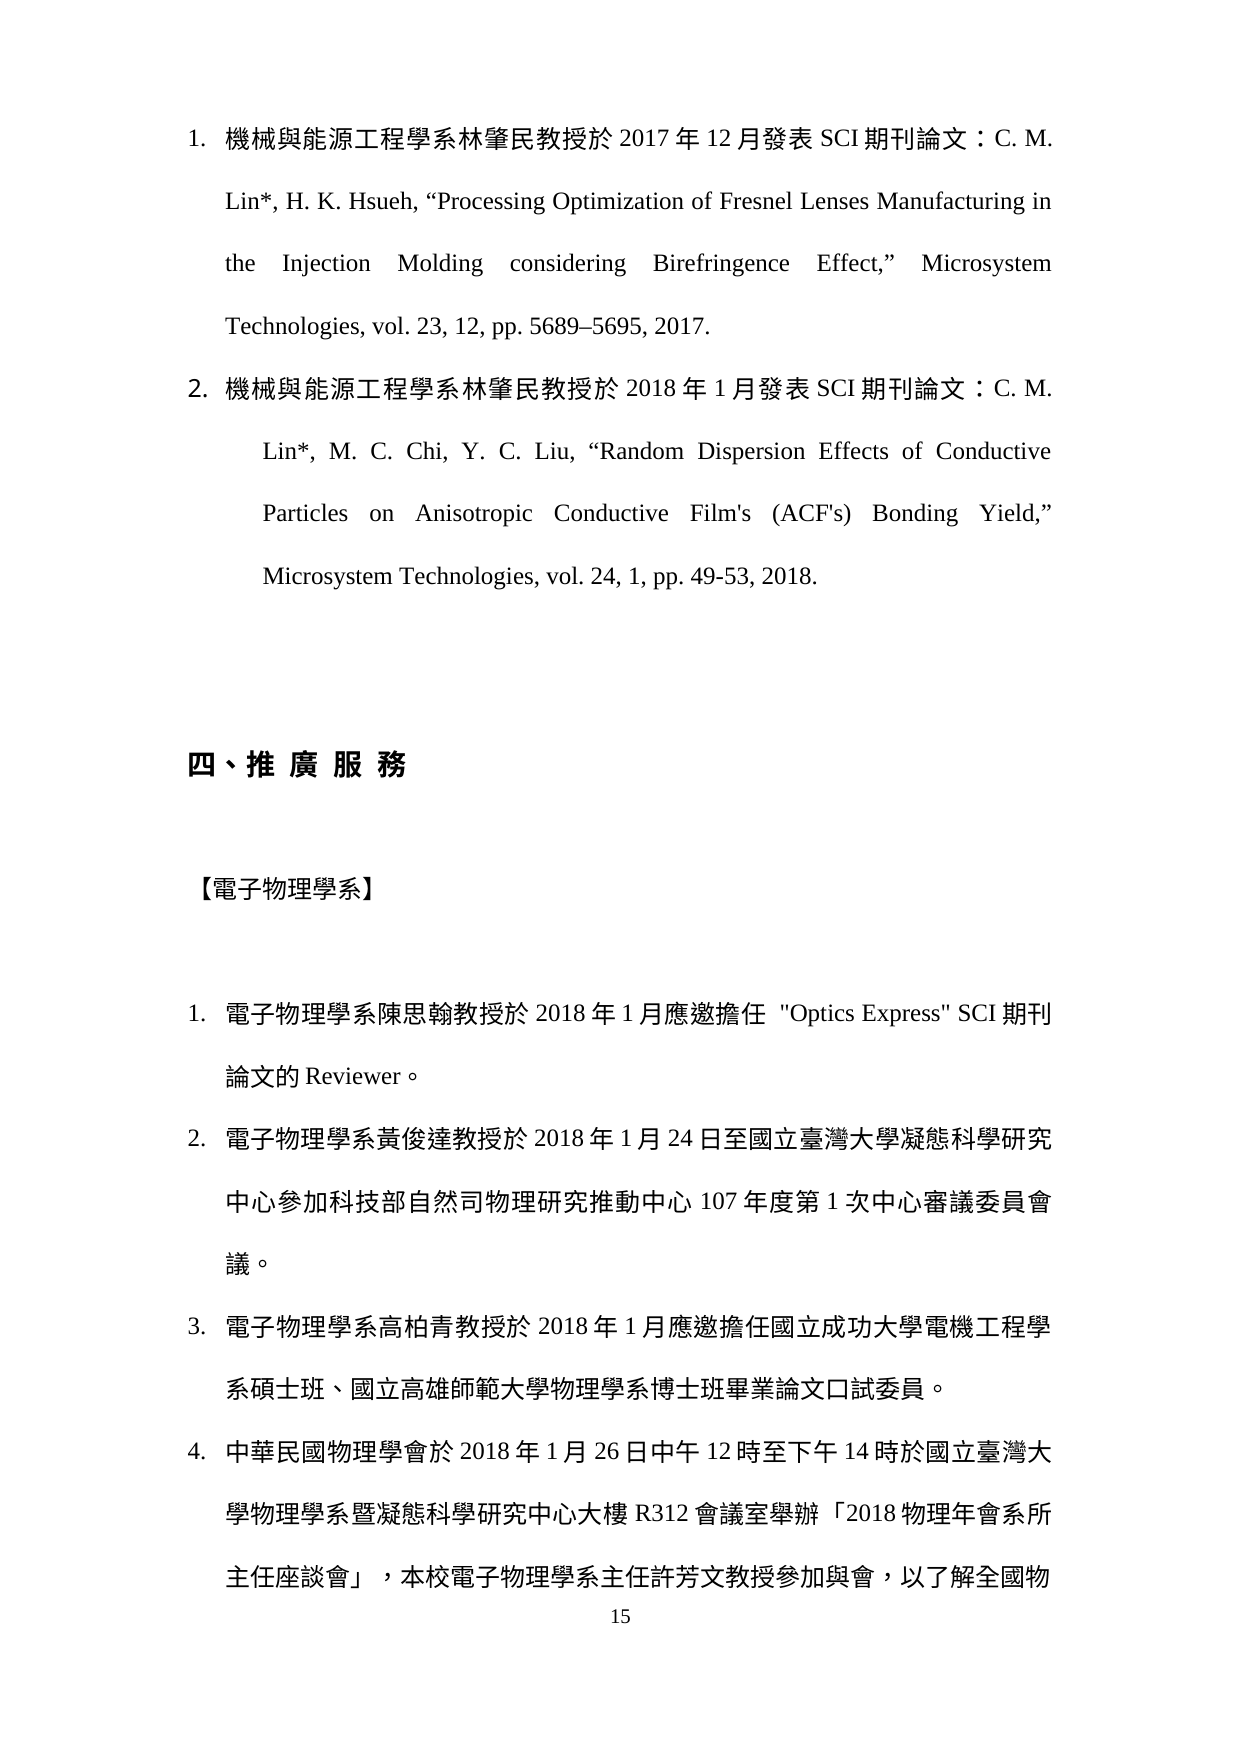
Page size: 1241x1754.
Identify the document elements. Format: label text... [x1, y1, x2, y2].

text 4. 中華民國物理學會於2018年1月26日中午12時至下午14時於國立臺灣大學物理學系暨凝態科學研究中心大樓R312會議室舉辦「2018物理年會系所主任座談會」，本校電子物理學系主任許芳文教授參加與會，以了解全國物 [187, 1409, 1053, 1596]
text 【電子物理學系】 [187, 846, 1053, 909]
text 1. 電子物理學系陳思翰教授於2018年1月應邀擔任 "Optics Express" SCI期刊論文的Reviewer。 [187, 971, 1053, 1096]
text 3. 電子物理學系高柏青教授於2018年1月應邀擔任國立成功大學電機工程學系碩士班、國立高雄師範大學物理學系博士班畢業論文口試委員。 [187, 1284, 1053, 1409]
list 機械與能源工程學系林肇民教授於2018年1月發表SCI期刊論文：C. M. Lin*, M. C. Chi, Y. C. Liu, “Random Dispersion Effects of Conductive Particles on Anisotropic Conductive Film's (ACF's) Bonding Yield,” Microsystem Technologies, vol. 24, 1, pp. 49-53, 2018. [187, 346, 1053, 596]
list 機械與能源工程學系林肇民教授於2017年12月發表SCI期刊論文：C. M. Lin*, H. K. Hsueh, “Processing Optimization of Fresnel Lenses Manufacturing in the Injection Molding considering Birefringence Effect,” Microsystem Technologies, vol. 23, 12, pp. 5689–5695, 2017. [187, 96, 1053, 346]
text 四、推 廣 服 務 [187, 721, 1053, 784]
text 2. 電子物理學系黃俊達教授於2018年1月24日至國立臺灣大學凝態科學研究中心參加科技部自然司物理研究推動中心107年度第1次中心審議委員會議。 [187, 1096, 1053, 1284]
